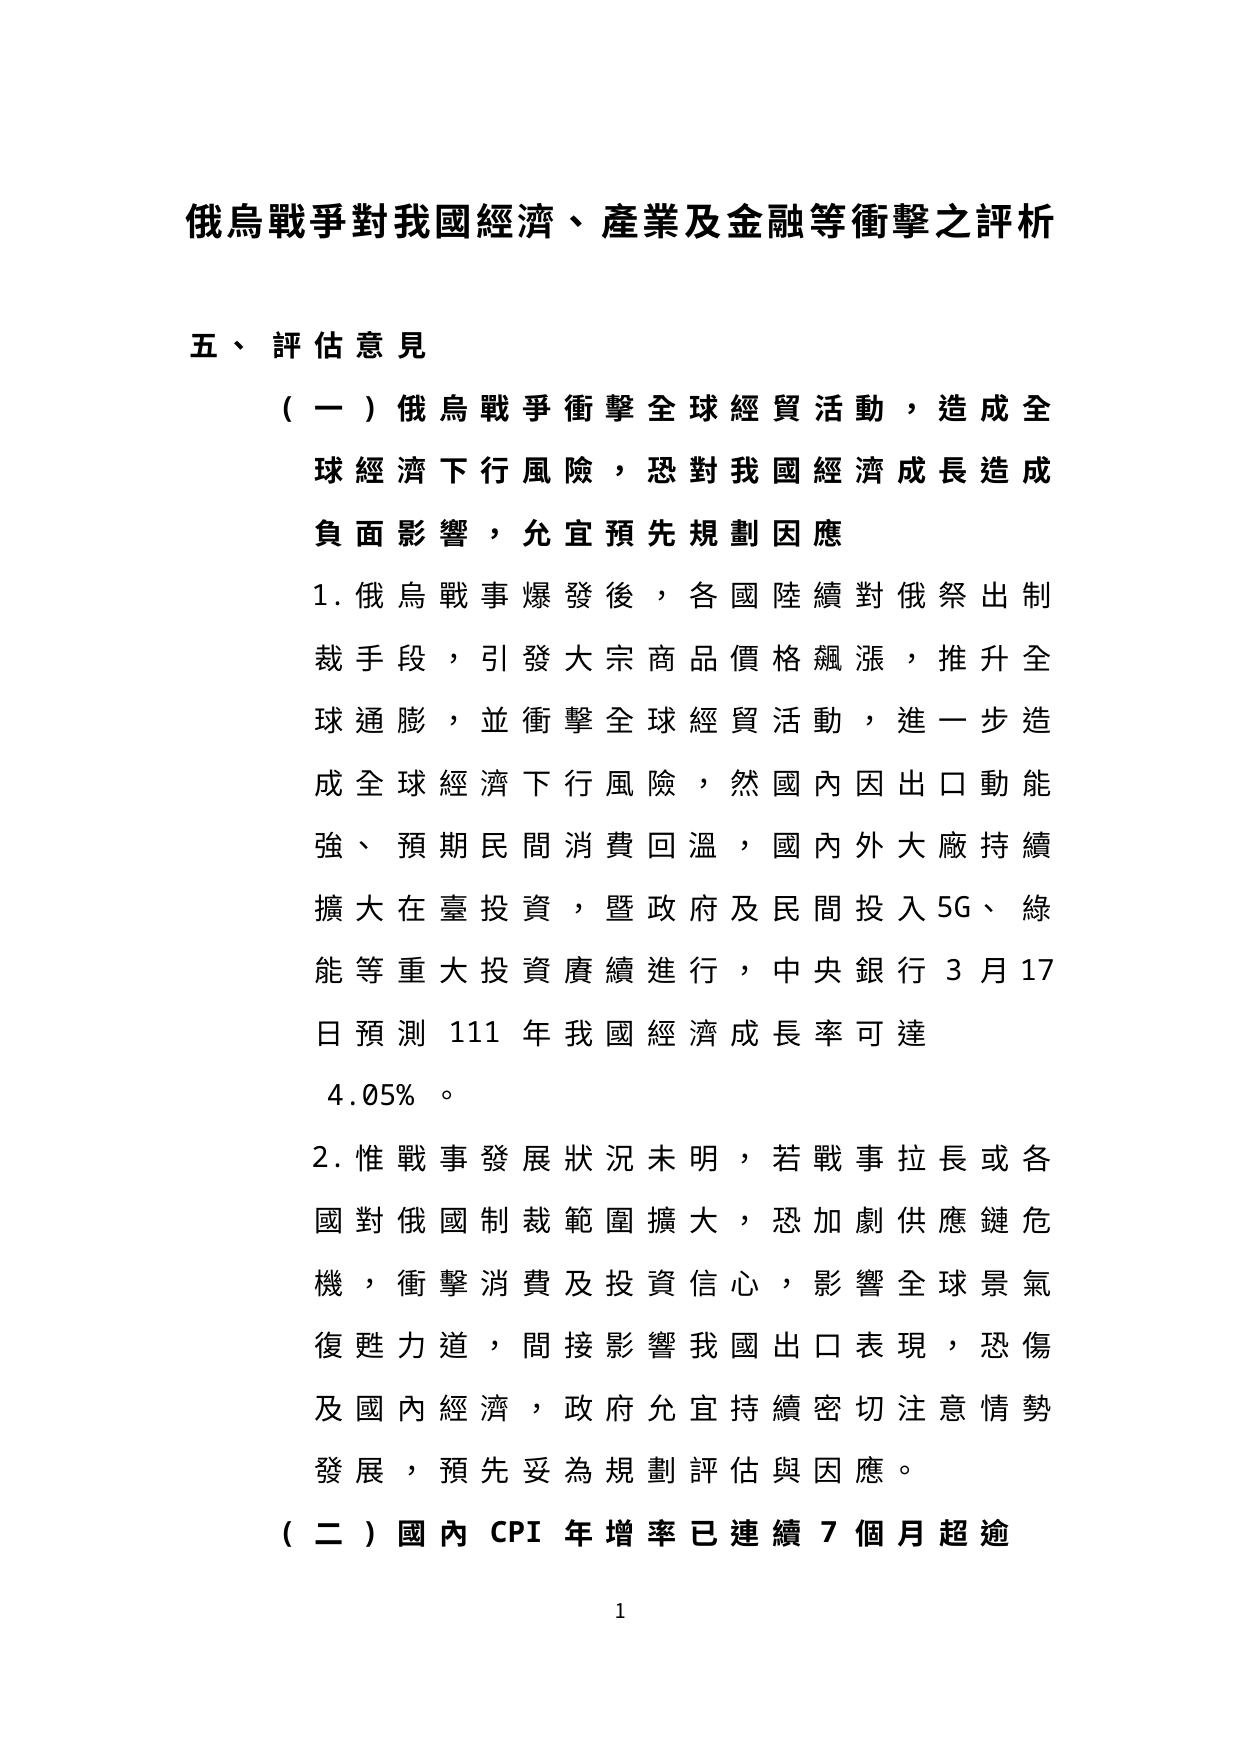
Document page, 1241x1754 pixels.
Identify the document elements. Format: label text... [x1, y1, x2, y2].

text 1.俄烏戰事爆發後，各國陸續對俄祭出制裁手段，引發大宗商品價格飆漲，推升全球通膨，並衝擊全球經貿活動，進一步造成全球經濟下行風險，然國內因出口動能強、預期民間消費回溫，國內外大廠持續擴大在臺投資，暨政府及民間投入5G、綠能等重大投資賡續進行，中央銀行3月17日預測111年我國經濟成長率可達4.05%。 [271, 552, 1058, 1115]
text (二)國內CPI年增率已連續7個月超逾 [241, 1490, 1058, 1552]
text 俄烏戰爭對我國經濟、產業及金融等衝擊之評析 [183, 177, 1058, 240]
text 五、評估意見 [183, 302, 1058, 365]
text (一)俄烏戰爭衝擊全球經貿活動，造成全球經濟下行風險，恐對我國經濟成長造成負面影響，允宜預先規劃因應 [241, 365, 1058, 552]
text 2.惟戰事發展狀況未明，若戰事拉長或各國對俄國制裁範圍擴大，恐加劇供應鏈危機，衝擊消費及投資信心，影響全球景氣復甦力道，間接影響我國出口表現，恐傷及國內經濟，政府允宜持續密切注意情勢發展，預先妥為規劃評估與因應。 [271, 1115, 1058, 1490]
